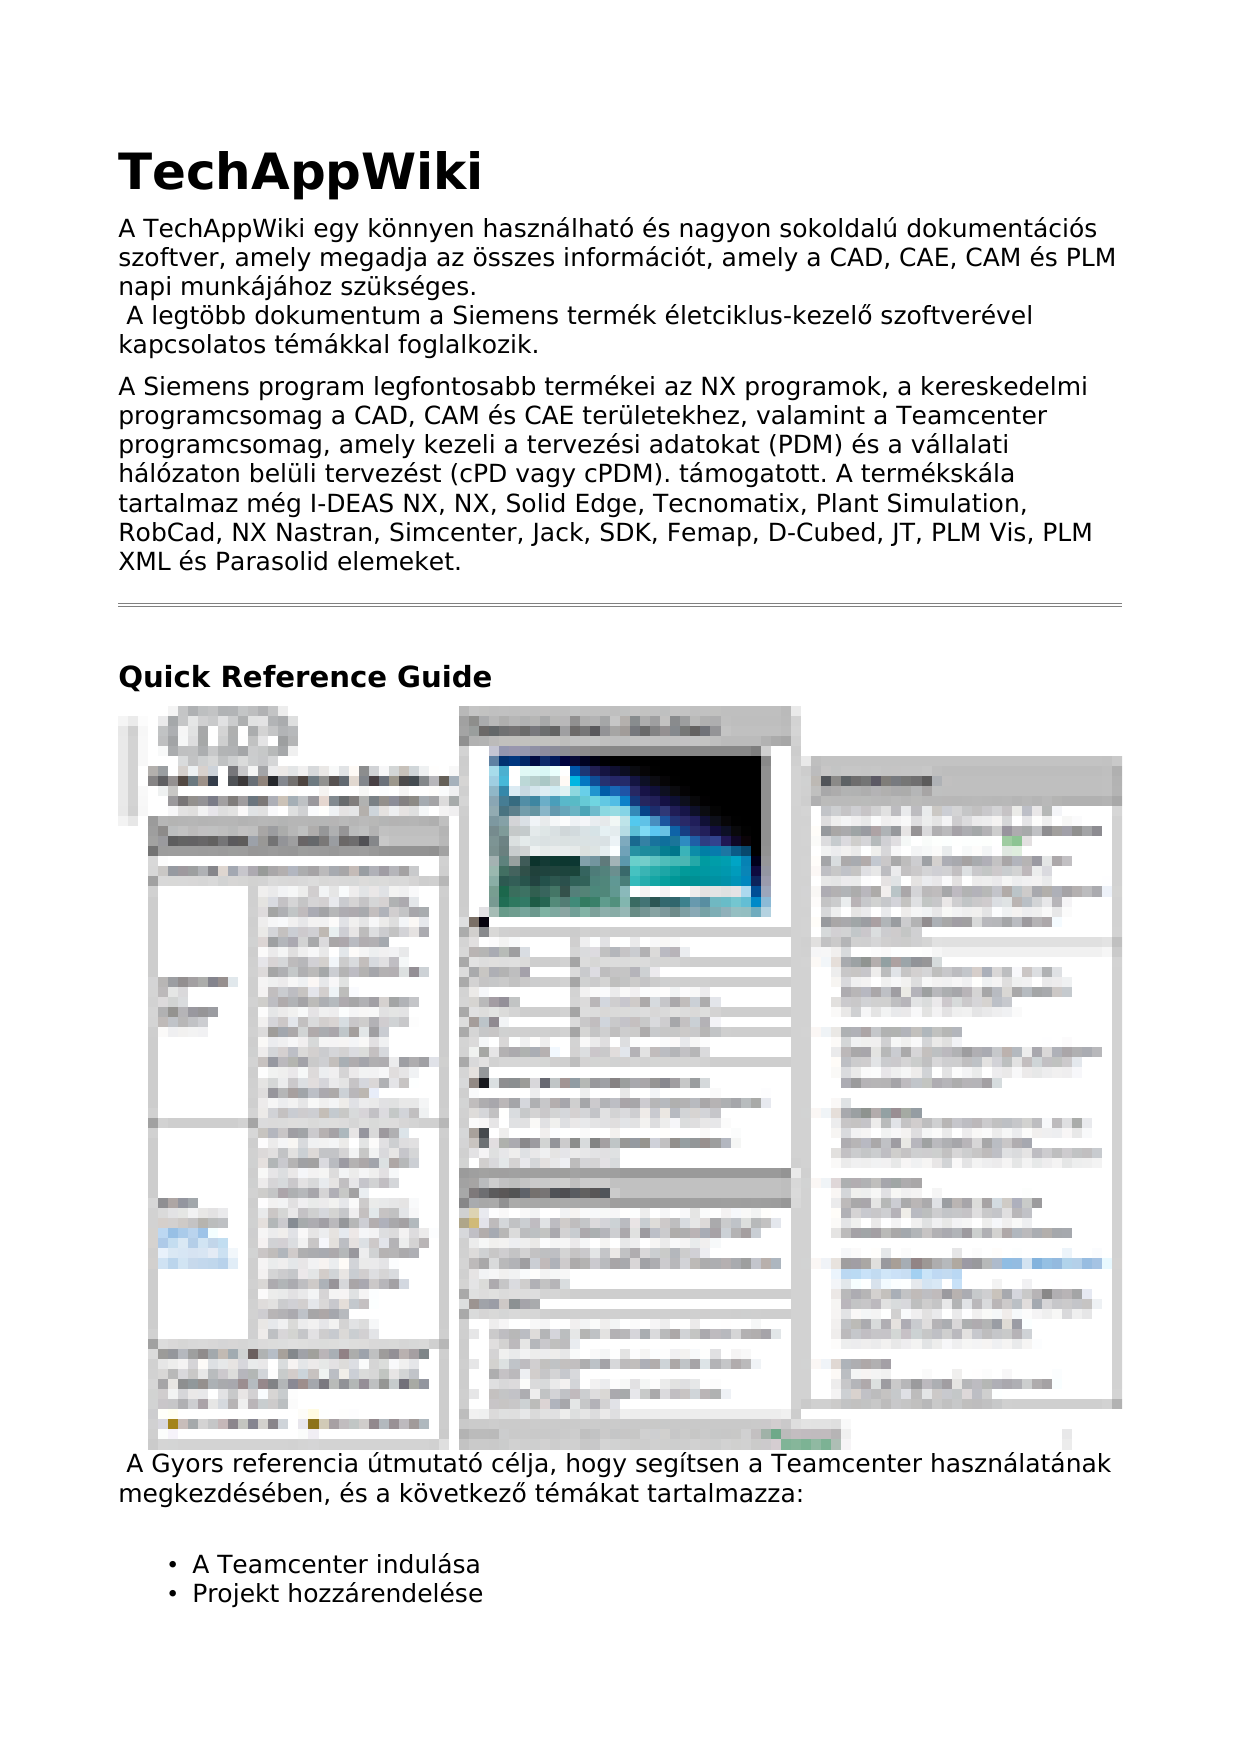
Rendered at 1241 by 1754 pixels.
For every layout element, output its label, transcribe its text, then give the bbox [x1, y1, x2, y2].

subtitle Quick Reference Guide [118, 660, 1122, 694]
text A TechAppWiki egy könnyen használható és nagyon sokoldalú dokumentációs szoftver, amely megadja az összes információt, amely a CAD, CAE, CAM és PLM napi munkájához szükséges. A legtöbb dokumentum a Siemens termék életciklus-kezelő szoftverével kapcsolatos témákkal foglalkozik. [118, 214, 1122, 360]
list A Teamcenter indulása [177, 1550, 1122, 1579]
text A Gyors referencia útmutató célja, hogy segítsen a Teamcenter használatának megkezdésében, és a következő témákat tartalmazza: [118, 1450, 1122, 1508]
text A Siemens program legfontosabb termékei az NX programok, a kereskedelmi programcsomag a CAD, CAM és CAE területekhez, valamint a Teamcenter programcsomag, amely kezeli a tervezési adatokat (PDM) és a vállalati hálózaton belüli tervezést (cPD vagy cPDM). támogatott. A termékskála tartalmaz még I-DEAS NX, NX, Solid Edge, Tecnomatix, Plant Simulation, RobCad, NX Nastran, Simcenter, Jack, SDK, Femap, D-Cubed, JT, PLM Vis, PLM XML és Parasolid elemeket. [118, 372, 1122, 576]
list Projekt hozzárendelése [177, 1579, 1122, 1608]
picture [118, 706, 1123, 1450]
subtitle TechAppWiki [118, 143, 1122, 201]
